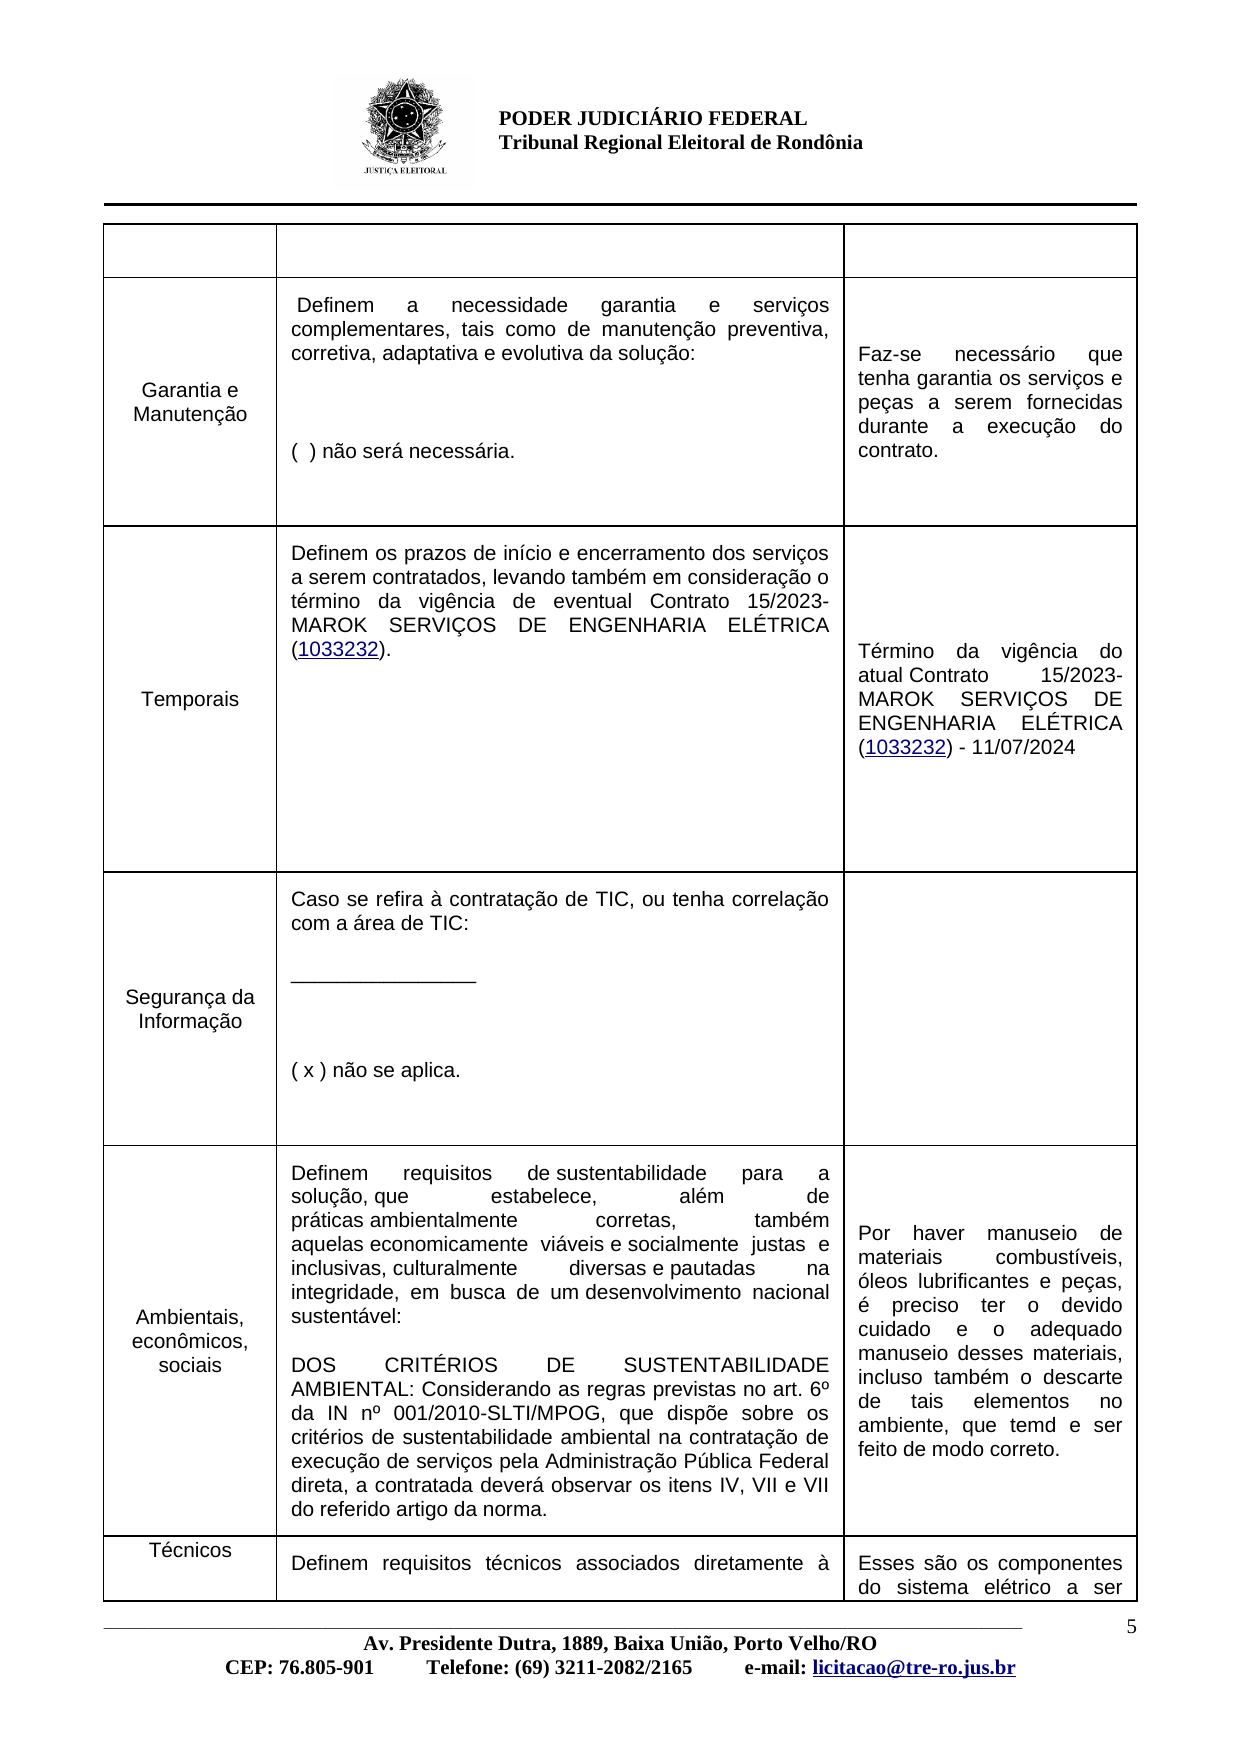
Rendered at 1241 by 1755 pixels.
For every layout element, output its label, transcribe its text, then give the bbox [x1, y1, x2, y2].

table_cell [277, 225, 843, 277]
table_cell Definem a necessidade garantia e serviços complementares, tais como de manutenção preventiva, corretiva, adaptativa e evolutiva da solução: ( ) não será necessária. [277, 278, 843, 525]
table_cell Garantia e Manutenção [104, 278, 276, 525]
table_cell Faz-se necessário que tenha garantia os serviços e peças a serem fornecidas durante a execução do contrato. [845, 278, 1136, 525]
table_cell Temporais [104, 527, 276, 871]
table_cell [104, 225, 276, 277]
table_cell Definem os prazos de início e encerramento dos serviços a serem contratados, levando também em consideração o término da vigência de eventual Contrato 15/2023-MAROK SERVIÇOS DE ENGENHARIA ELÉTRICA (1033232). [277, 527, 843, 871]
table_cell Técnicos [104, 1537, 276, 1600]
table_cell Esses são os componentes do sistema elétrico a ser [845, 1537, 1136, 1600]
table_cell Definem requisitos técnicos associados diretamente à [277, 1537, 843, 1600]
table_cell Término da vigência do atual Contrato 15/2023-MAROK SERVIÇOS DE ENGENHARIA ELÉTRICA (1033232) - 11/07/2024 [845, 527, 1136, 871]
table_cell [845, 873, 1136, 1144]
table_cell Segurança da Informação [104, 873, 276, 1144]
table_cell Por haver manuseio de materiais combustíveis, óleos lubrificantes e peças, é preciso ter o devido cuidado e o adequado manuseio desses materiais, incluso também o descarte de tais elementos no ambiente, que temd e ser feito de modo correto. [845, 1146, 1136, 1535]
table_cell Ambientais, econômicos, sociais [104, 1146, 276, 1535]
table_cell Definem requisitos de sustentabilidade para a solução, que estabelece, além de práticas ambientalmente corretas, também aquelas economicamente viáveis e socialmente justas e inclusivas, culturalmente diversas e pautadas na integridade, em busca de um desenvolvimento nacional sustentável: DOS CRITÉRIOS DE SUSTENTABILIDADE AMBIENTAL: Considerando as regras previstas no art. 6º da IN nº 001/2010-SLTI/MPOG, que dispõe sobre os critérios de sustentabilidade ambiental na contratação de execução de serviços pela Administração Pública Federal direta, a contratada deverá observar os itens IV, VII e VII do referido artigo da norma. [277, 1146, 843, 1535]
table_cell [845, 225, 1136, 277]
table_cell Caso se refira à contratação de TIC, ou tenha correlação com a área de TIC: ________________ ( x ) não se aplica. [277, 873, 843, 1144]
